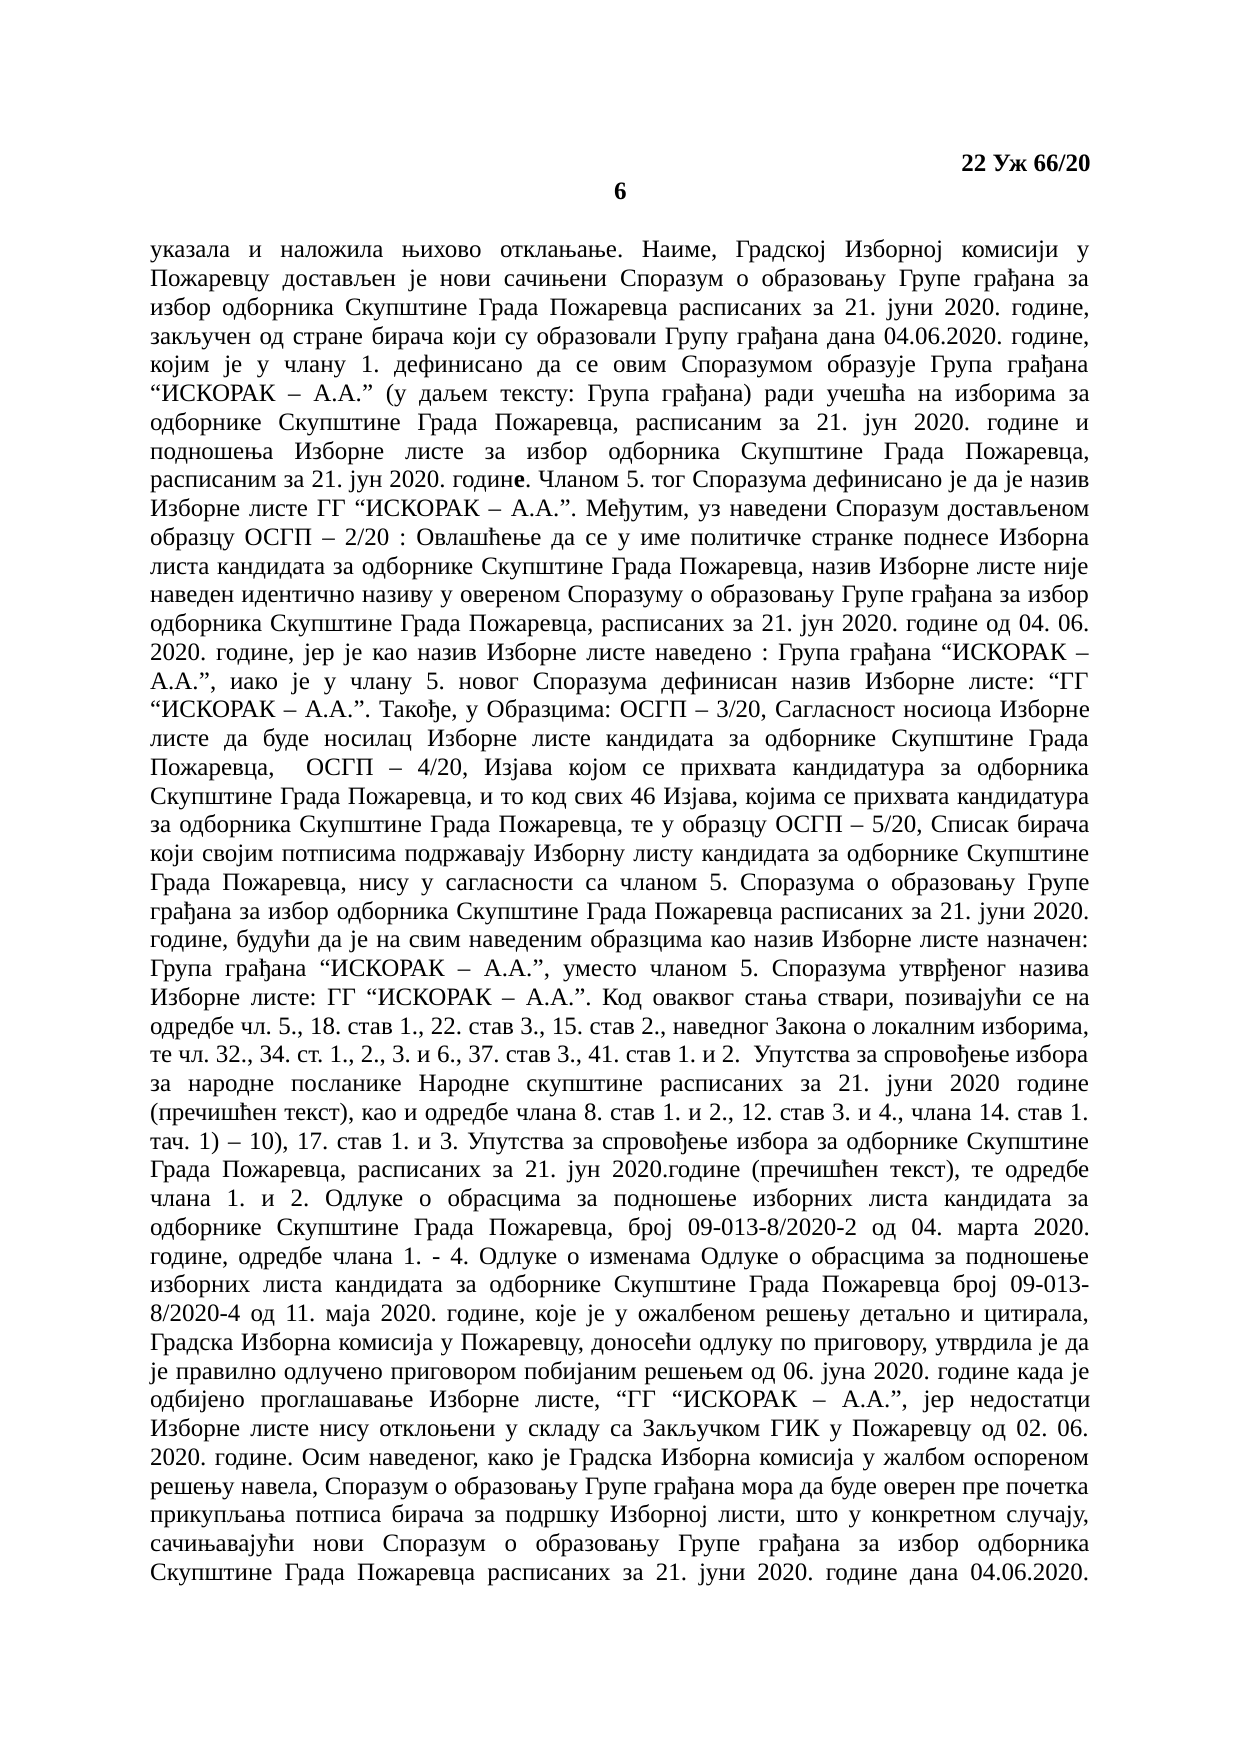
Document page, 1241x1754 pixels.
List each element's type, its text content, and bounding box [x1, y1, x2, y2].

text указала и наложила њихово отклањање. Наиме, Градској Изборној комисији у Пожаревцу достављен је нови сачињени Споразум о образовању Групе грађана за избор одборника Скупштине Града Пожаревца расписаних за 21. јуни 2020. године, закључен од стране бирача који су образовали Групу грађана дана 04.06.2020. године, којим је у члану 1. дефинисано да се овим Споразумом образује Група грађана “ИСКОРАК – А.А.” (у даљем тексту: Група грађана) ради учешћа на изборима за одборнике Скупштине Града Пожаревца, расписаним за 21. јун 2020. године и подношења Изборне листе за избор одборника Скупштине Града Пожаревца, расписаним за 21. јун 2020. године. Чланом 5. тог Споразума дефинисано је да је назив Изборне листе ГГ “ИСКОРАК – А.А.”. Међутим, уз наведени Споразум достављеном образцу ОСГП – 2/20 : Овлашћење да се у име политичке странке поднесе Изборна листа кандидата за одборнике Скупштине Града Пожаревца, назив Изборне листе није наведен идентично називу у овереном Споразуму о образовању Групе грађана за избор одборника Скупштине Града Пожаревца, расписаних за 21. јун 2020. године од 04. 06. 2020. године, јер је као назив Изборне листе наведено : Група грађана “ИСКОРАК – А.А.”, иако је у члану 5. новог Споразума дефинисан назив Изборне листе: “ГГ “ИСКОРАК – А.А.”. Такође, у Образцима: ОСГП – 3/20, Сагласност носиоца Изборне листе да буде носилац Изборне листе кандидата за одборнике Скупштине Града Пожаревца, ОСГП – 4/20, Изјава којом се прихвата кандидатура за одборника Скупштине Града Пожаревца, и то код свих 46 Изјава, којима се прихвата кандидатура за одборника Скупштине Града Пожаревца, те у образцу ОСГП – 5/20, Списак бирача који својим потписима подржавају Изборну листу кандидата за одборнике Скупштине Града Пожаревца, нису у сагласности са чланом 5. Споразума о образовању Групе грађана за избор одборника Скупштине Града Пожаревца расписаних за 21. јуни 2020. године, будући да је на свим наведеним образцима као назив Изборне листе назначен: Група грађана “ИСКОРАК – А.А.”, уместо чланом 5. Споразума утврђеног назива Изборне листе: ГГ “ИСКОРАК – А.А.”. Код оваквог стања ствари, позивајући се на одредбе чл. 5., 18. став 1., 22. став 3., 15. став 2., наведног Закона о локалним изборима, те чл. 32., 34. ст. 1., 2., 3. и 6., 37. став 3., 41. став 1. и 2. Упутства за спровођење избора за народне посланике Народне скупштине расписаних за 21. јуни 2020 године (пречишћен текст), као и одредбе члана 8. став 1. и 2., 12. став 3. и 4., члана 14. став 1. тач. 1) – 10), 17. став 1. и 3. Упутства за спровођење избора за одборнике Скупштине Града Пожаревца, расписаних за 21. јун 2020.године (пречишћен текст), те одредбе члана 1. и 2. Одлуке о обрасцима за подношење изборних листа кандидата за одборнике Скупштине Града Пожаревца, број 09-013-8/2020-2 од 04. марта 2020. године, одредбе члана 1. - 4. Одлуке о изменама Одлуке о обрасцима за подношење изборних листа кандидата за одборнике Скупштине Града Пожаревца број 09-013-8/2020-4 од 11. маја 2020. године, које је у ожалбеном решењу детаљно и цитирала, Градска Изборна комисија у Пожаревцу, доносећи одлуку по приговору, утврдила је да је правилно одлучено приговором побијаним решењем од 06. јуна 2020. године када је одбијено проглашавање Изборне листе, “ГГ “ИСКОРАК – А.А.”, јер недостатци Изборне листе нису отклоњени у складу са Закључком ГИК у Пожаревцу од 02. 06. 2020. године. Осим наведеног, како је Градска Изборна комисија у жалбом оспореном решењу навела, Споразум о образовању Групе грађана мора да буде оверен пре почетка прикупљања потписа бирача за подршку Изборној листи, што у конкретном случају, сачињавајући нови Споразум о образовању Групе грађана за избор одборника Скупштине Града Пожаревца расписаних за 21. јуни 2020. године дана 04.06.2020. [150, 234, 1090, 1586]
